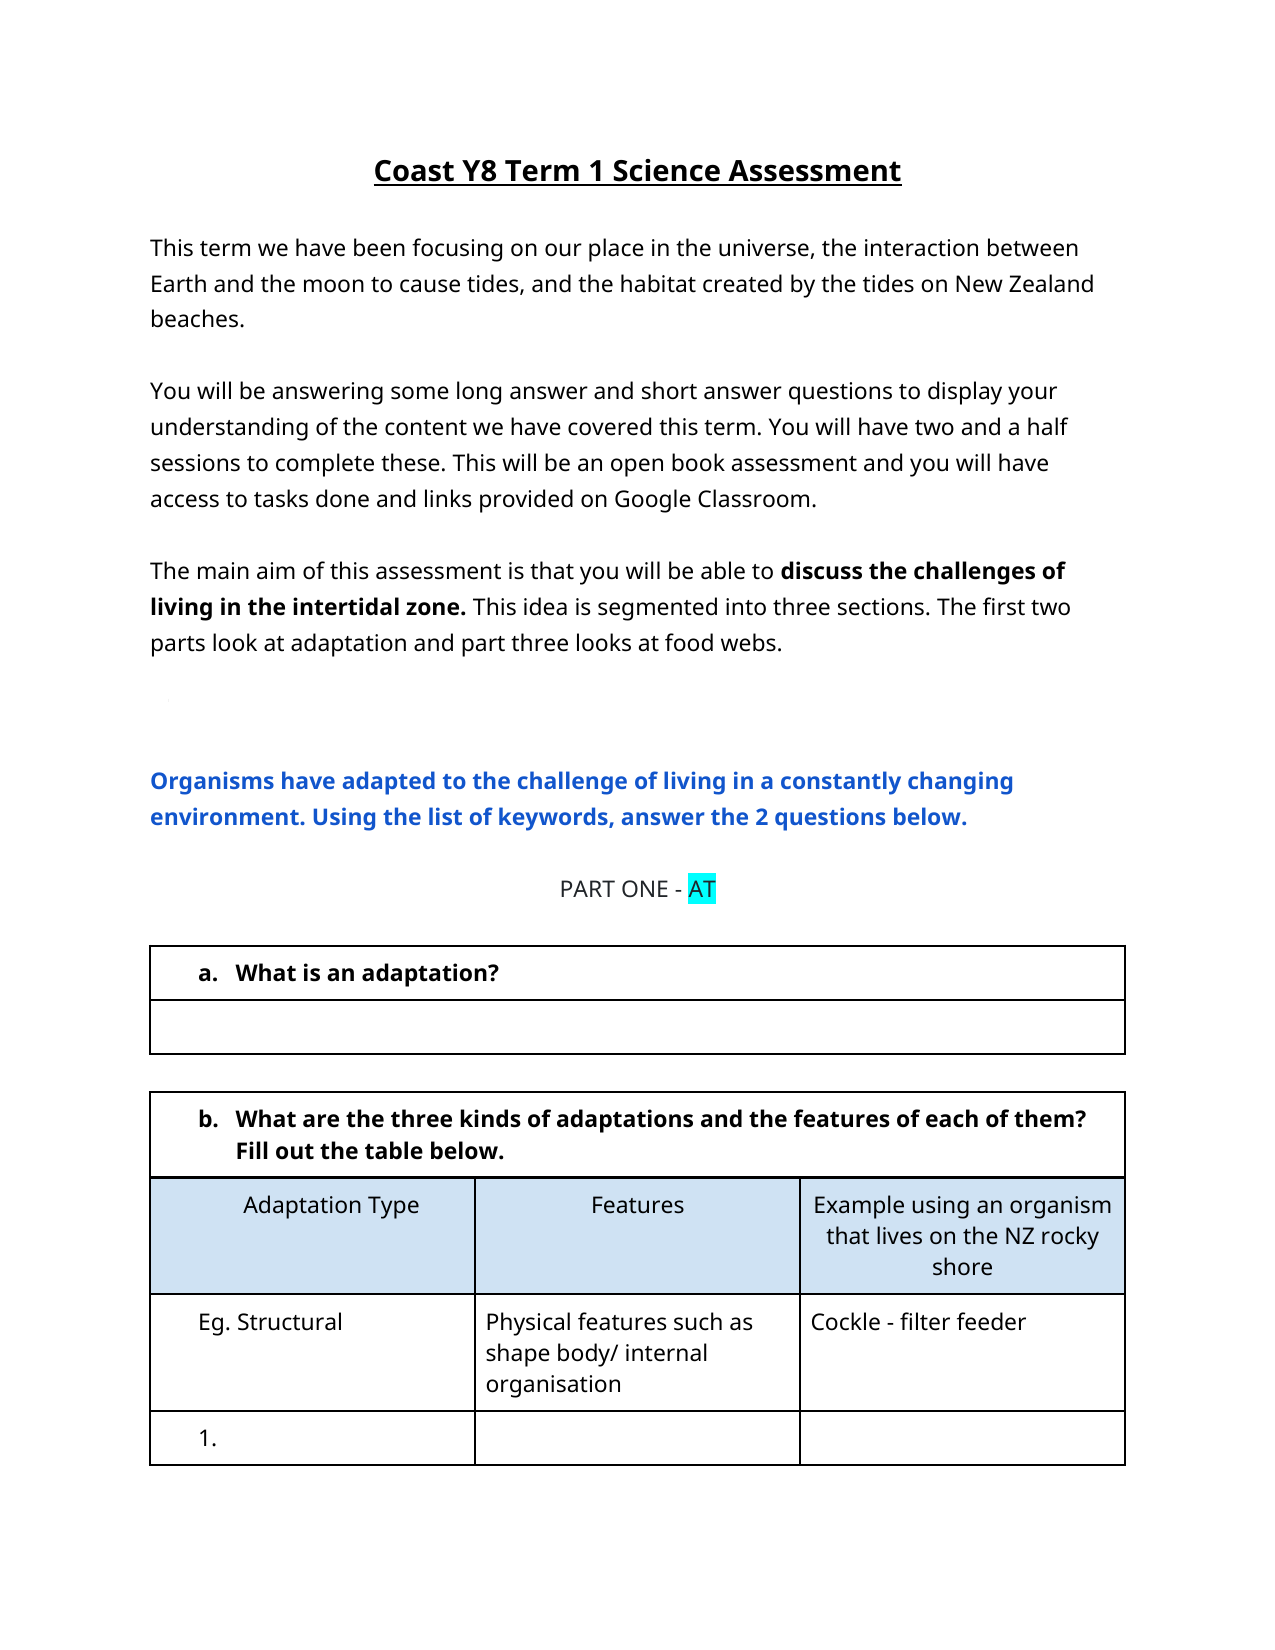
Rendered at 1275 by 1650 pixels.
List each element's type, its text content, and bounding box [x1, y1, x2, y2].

table_cell [476, 1412, 799, 1464]
table_header What are the three kinds of adaptations and the features of each of them? Fill out the table below. [151, 1093, 1124, 1176]
text You will be answering some long answer and short answer questions to display your understanding of the content we have covered this term. You will have two and a half sessions to complete these. This will be an open book assessment and you will have access to tasks done and links provided on Google Classroom. [150, 375, 1125, 514]
table_cell Adaptation Type [151, 1179, 474, 1293]
table_cell [151, 1001, 1124, 1053]
table_cell Features [476, 1179, 799, 1293]
text Organisms have adapted to the challenge of living in a constantly changing environment. Using the list of keywords, answer the 2 questions below. [150, 765, 1125, 832]
text This term we have been focusing on our place in the universe, the interaction between Earth and the moon to cause tides, and the habitat created by the tides on New Zealand beaches. [150, 232, 1125, 335]
text PART ONE - AT [150, 873, 1125, 904]
table_header What is an adaptation? [151, 947, 1124, 999]
text Coast Y8 Term 1 Science Assessment [150, 150, 1125, 190]
table_cell [151, 1412, 474, 1464]
table_cell Cockle - filter feeder [801, 1295, 1124, 1410]
table_cell Example using an organism that lives on the NZ rocky shore [801, 1179, 1124, 1293]
table_cell Eg. Structural [151, 1295, 474, 1410]
table_cell [801, 1412, 1124, 1464]
text The main aim of this assessment is that you will be able to discuss the challenges of living in the intertidal zone. This idea is segmented into three sections. The first two parts look at adaptation and part three looks at food webs. [150, 555, 1125, 658]
table_cell Physical features such as shape body/ internal organisation [476, 1295, 799, 1410]
